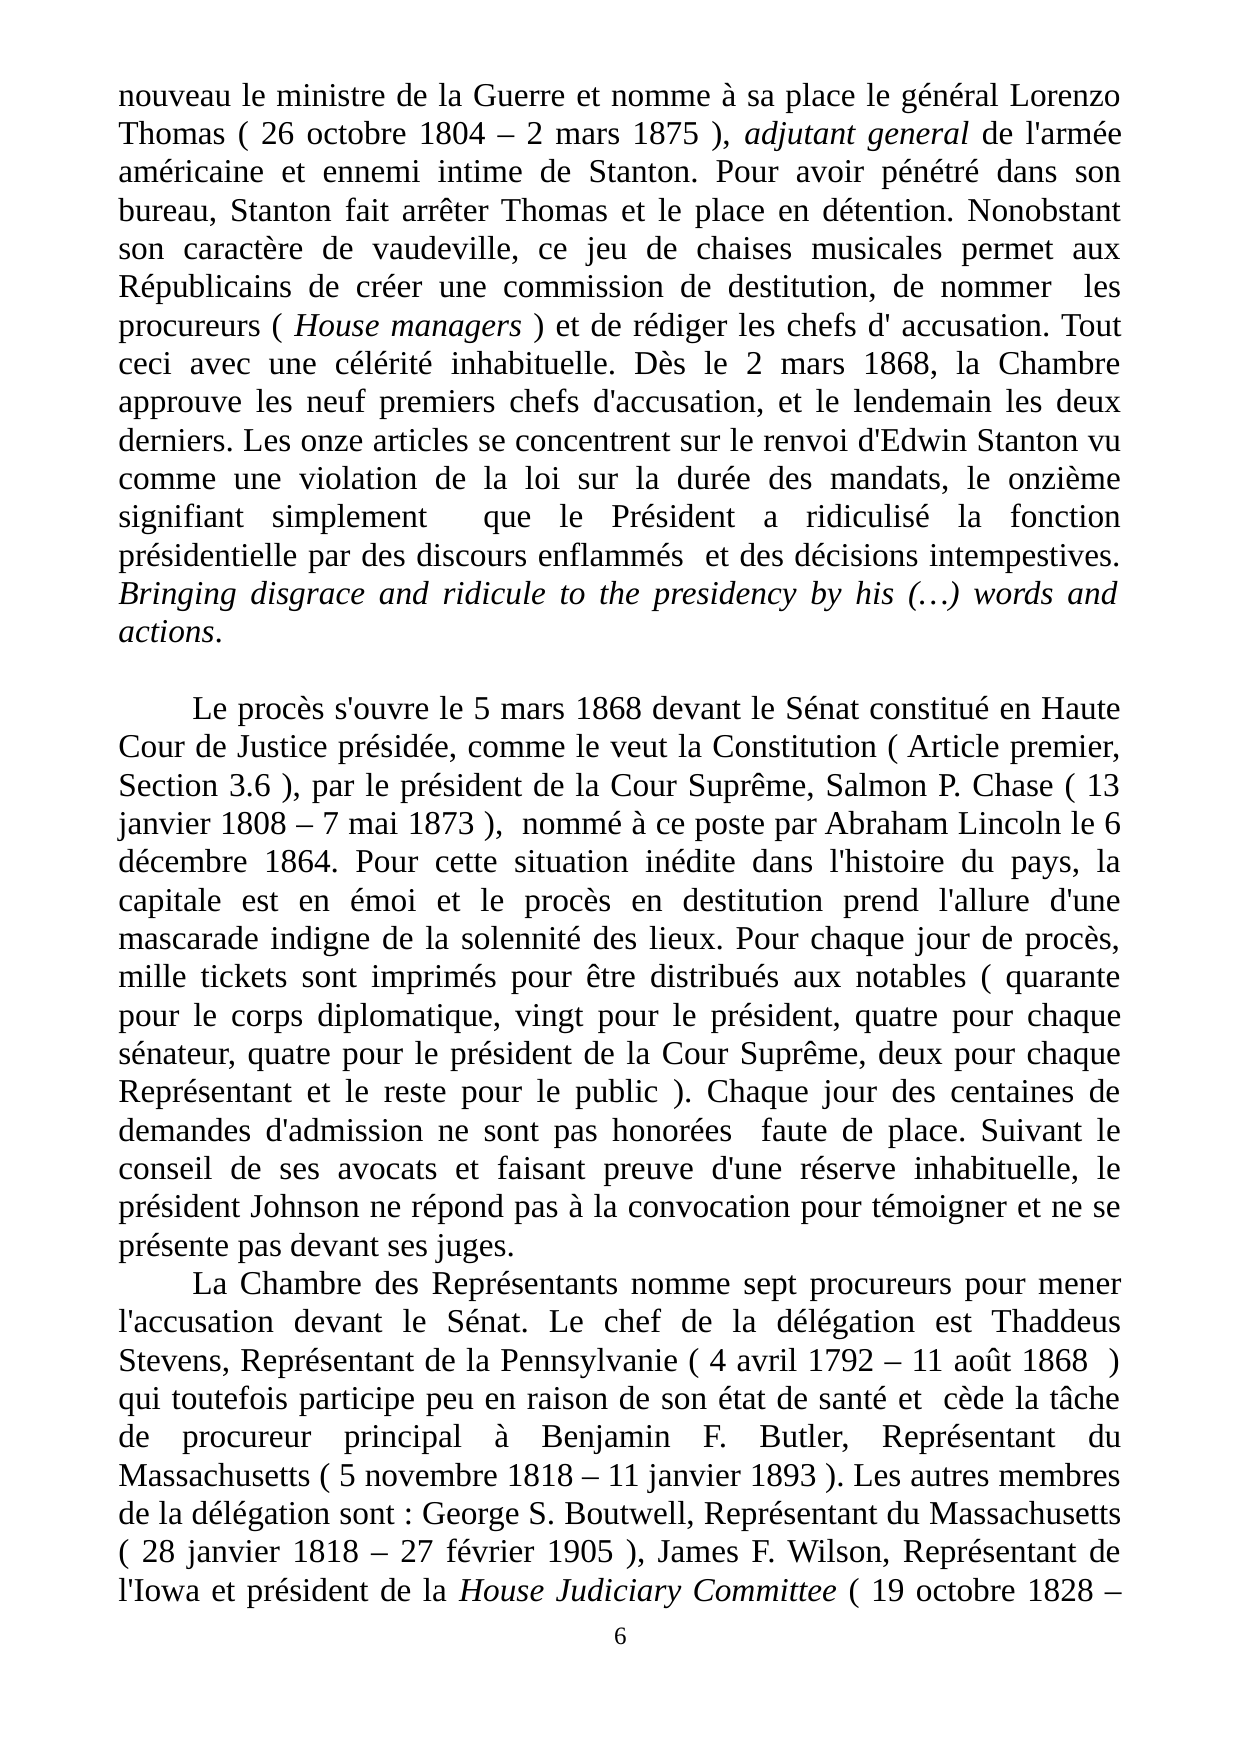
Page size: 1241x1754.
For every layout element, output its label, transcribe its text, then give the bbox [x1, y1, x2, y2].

text La Chambre des Représentants nomme sept procureurs pour mener l'accusation devant le Sénat. Le chef de la délégation est Thaddeus Stevens, Représentant de la Pennsylvanie ( 4 avril 1792 – 11 août 1868 ) qui toutefois participe peu en raison de son état de santé et cède la tâche de procureur principal à Benjamin F. Butler, Représentant du Massachusetts ( 5 novembre 1818 – 11 janvier 1893 ). Les autres membres de la délégation sont : George S. Boutwell, Représentant du Massachusetts ( 28 janvier 1818 – 27 février 1905 ), James F. Wilson, Représentant de l'Iowa et président de la House Judiciary Committee ( 19 octobre 1828 – [118, 1263, 1122, 1608]
text Le procès s'ouvre le 5 mars 1868 devant le Sénat constitué en Haute Cour de Justice présidée, comme le veut la Constitution ( Article premier, Section 3.6 ), par le président de la Cour Suprême, Salmon P. Chase ( 13 janvier 1808 – 7 mai 1873 ), nommé à ce poste par Abraham Lincoln le 6 décembre 1864. Pour cette situation inédite dans l'histoire du pays, la capitale est en émoi et le procès en destitution prend l'allure d'une mascarade indigne de la solennité des lieux. Pour chaque jour de procès, mille tickets sont imprimés pour être distribués aux notables ( quarante pour le corps diplomatique, vingt pour le président, quatre pour chaque sénateur, quatre pour le président de la Cour Suprême, deux pour chaque Représentant et le reste pour le public ). Chaque jour des centaines de demandes d'admission ne sont pas honorées faute de place. Suivant le conseil de ses avocats et faisant preuve d'une réserve inhabituelle, le président Johnson ne répond pas à la convocation pour témoigner et ne se présente pas devant ses juges. [118, 688, 1122, 1263]
text nouveau le ministre de la Guerre et nomme à sa place le général Lorenzo Thomas ( 26 octobre 1804 – 2 mars 1875 ), adjutant general de l'armée américaine et ennemi intime de Stanton. Pour avoir pénétré dans son bureau, Stanton fait arrêter Thomas et le place en détention. Nonobstant son caractère de vaudeville, ce jeu de chaises musicales permet aux Républicains de créer une commission de destitution, de nommer les procureurs ( House managers ) et de rédiger les chefs d' accusation. Tout ceci avec une célérité inhabituelle. Dès le 2 mars 1868, la Chambre approuve les neuf premiers chefs d'accusation, et le lendemain les deux derniers. Les onze articles se concentrent sur le renvoi d'Edwin Stanton vu comme une violation de la loi sur la durée des mandats, le onzième signifiant simplement que le Président a ridiculisé la fonction présidentielle par des discours enflammés et des décisions intempestives. Bringing disgrace and ridicule to the presidency by his (…) words and actions. [118, 75, 1122, 650]
